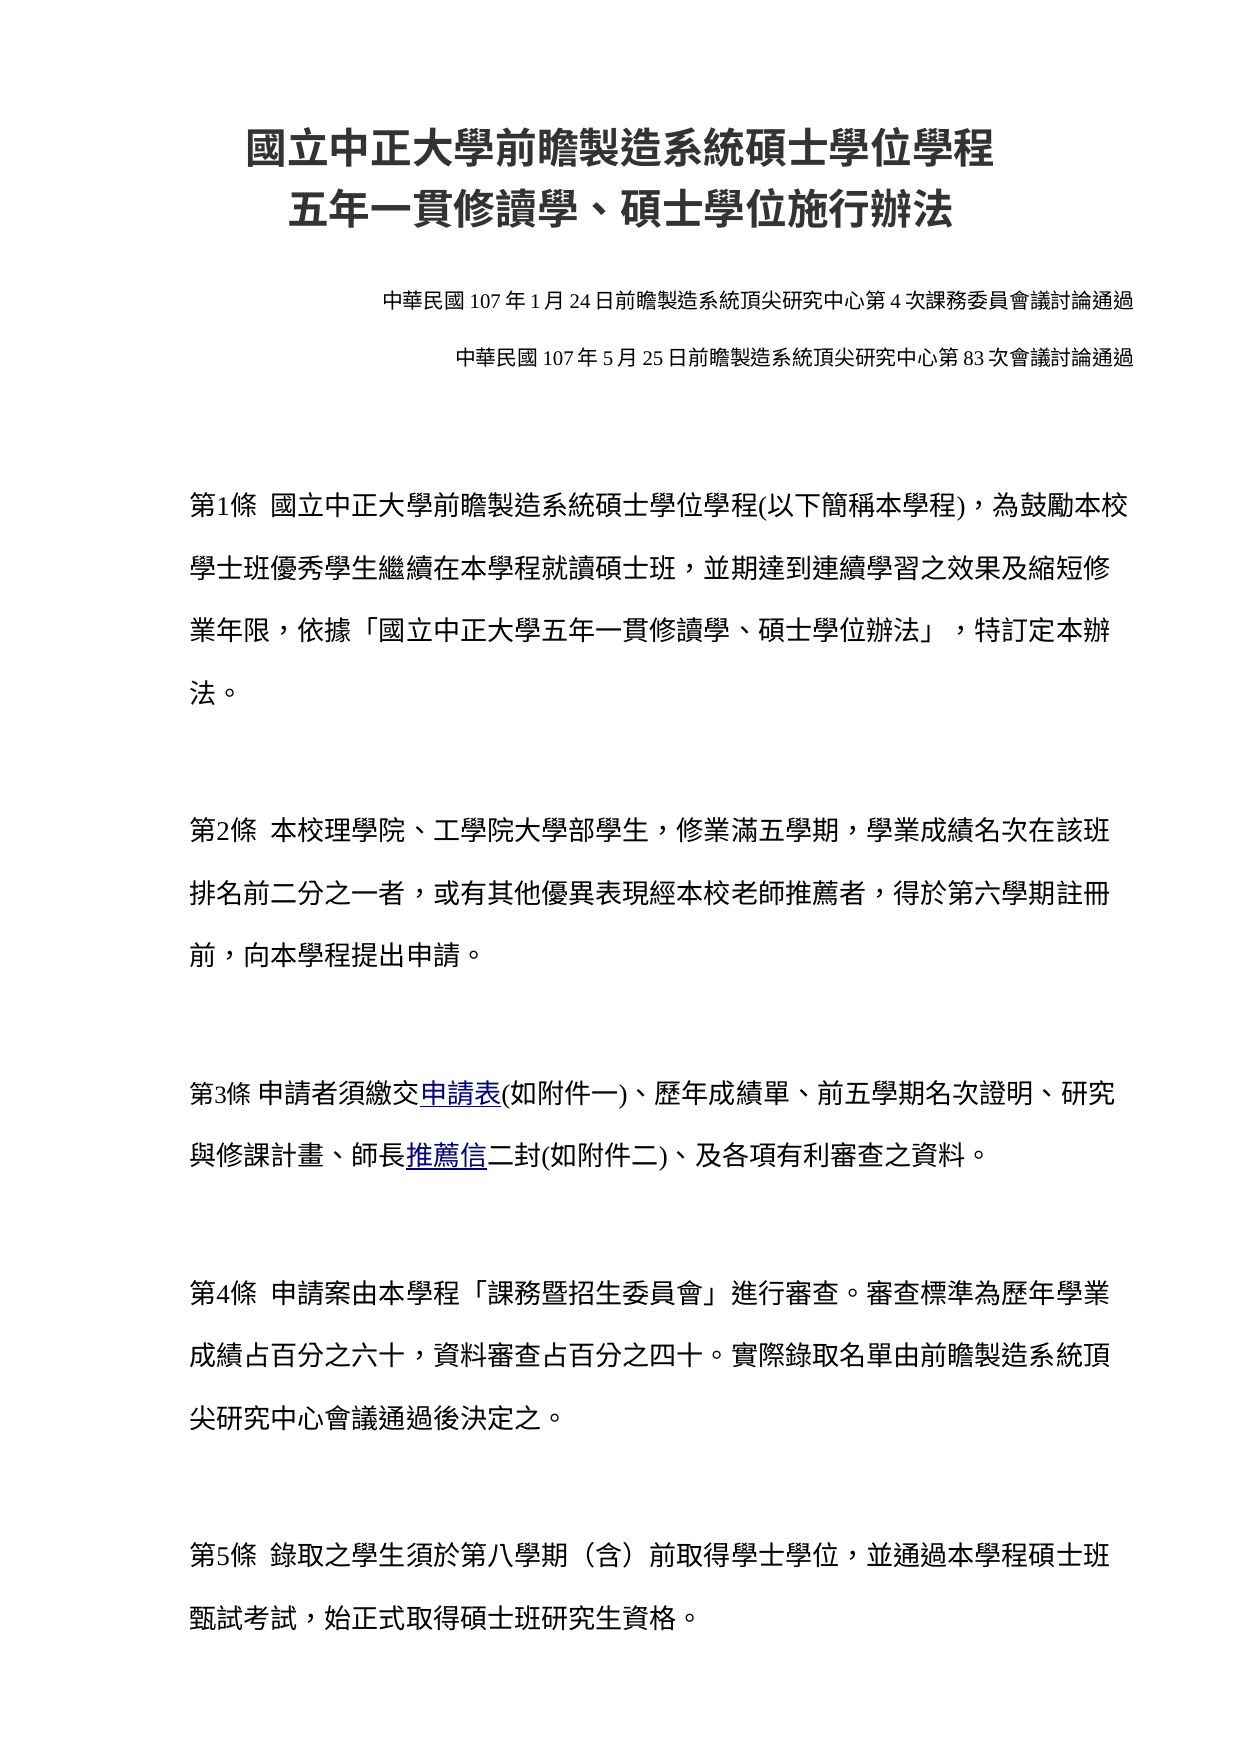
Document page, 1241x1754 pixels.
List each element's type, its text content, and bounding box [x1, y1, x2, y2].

list 申請者須繳交申請表(如附件一)、歷年成績單、前五學期名次證明、研究與修課計畫、師長推薦信二封(如附件二)、及各項有利審查之資料。 [189, 1050, 1134, 1175]
text 中華民國107年5月25日前瞻製造系統頂尖研究中心第83次會議討論通過 [156, 314, 1134, 377]
text 五年一貫修讀學、碩士學位施行辦法 [106, 176, 1134, 236]
list 錄取之學生須於第八學期（含）前取得學士學位，並通過本學程碩士班甄試考試，始正式取得碩士班研究生資格。 [189, 1512, 1134, 1637]
list 本校理學院、工學院大學部學生，修業滿五學期，學業成績名次在該班排名前二分之一者，或有其他優異表現經本校老師推薦者，得於第六學期註冊前，向本學程提出申請。 [189, 787, 1134, 975]
list 國立中正大學前瞻製造系統碩士學位學程(以下簡稱本學程)，為鼓勵本校學士班優秀學生繼續在本學程就讀碩士班，並期達到連續學習之效果及縮短修業年限，依據「國立中正大學五年一貫修讀學、碩士學位辦法」，特訂定本辦法。 [189, 462, 1134, 712]
list 申請案由本學程「課務暨招生委員會」進行審查。審查標準為歷年學業成績占百分之六十，資料審查占百分之四十。實際錄取名單由前瞻製造系統頂尖研究中心會議通過後決定之。 [189, 1250, 1134, 1437]
text 中華民國107年1月24日前瞻製造系統頂尖研究中心第4次課務委員會議討論通過 [156, 284, 1134, 314]
text 國立中正大學前瞻製造系統碩士學位學程 [106, 116, 1134, 176]
